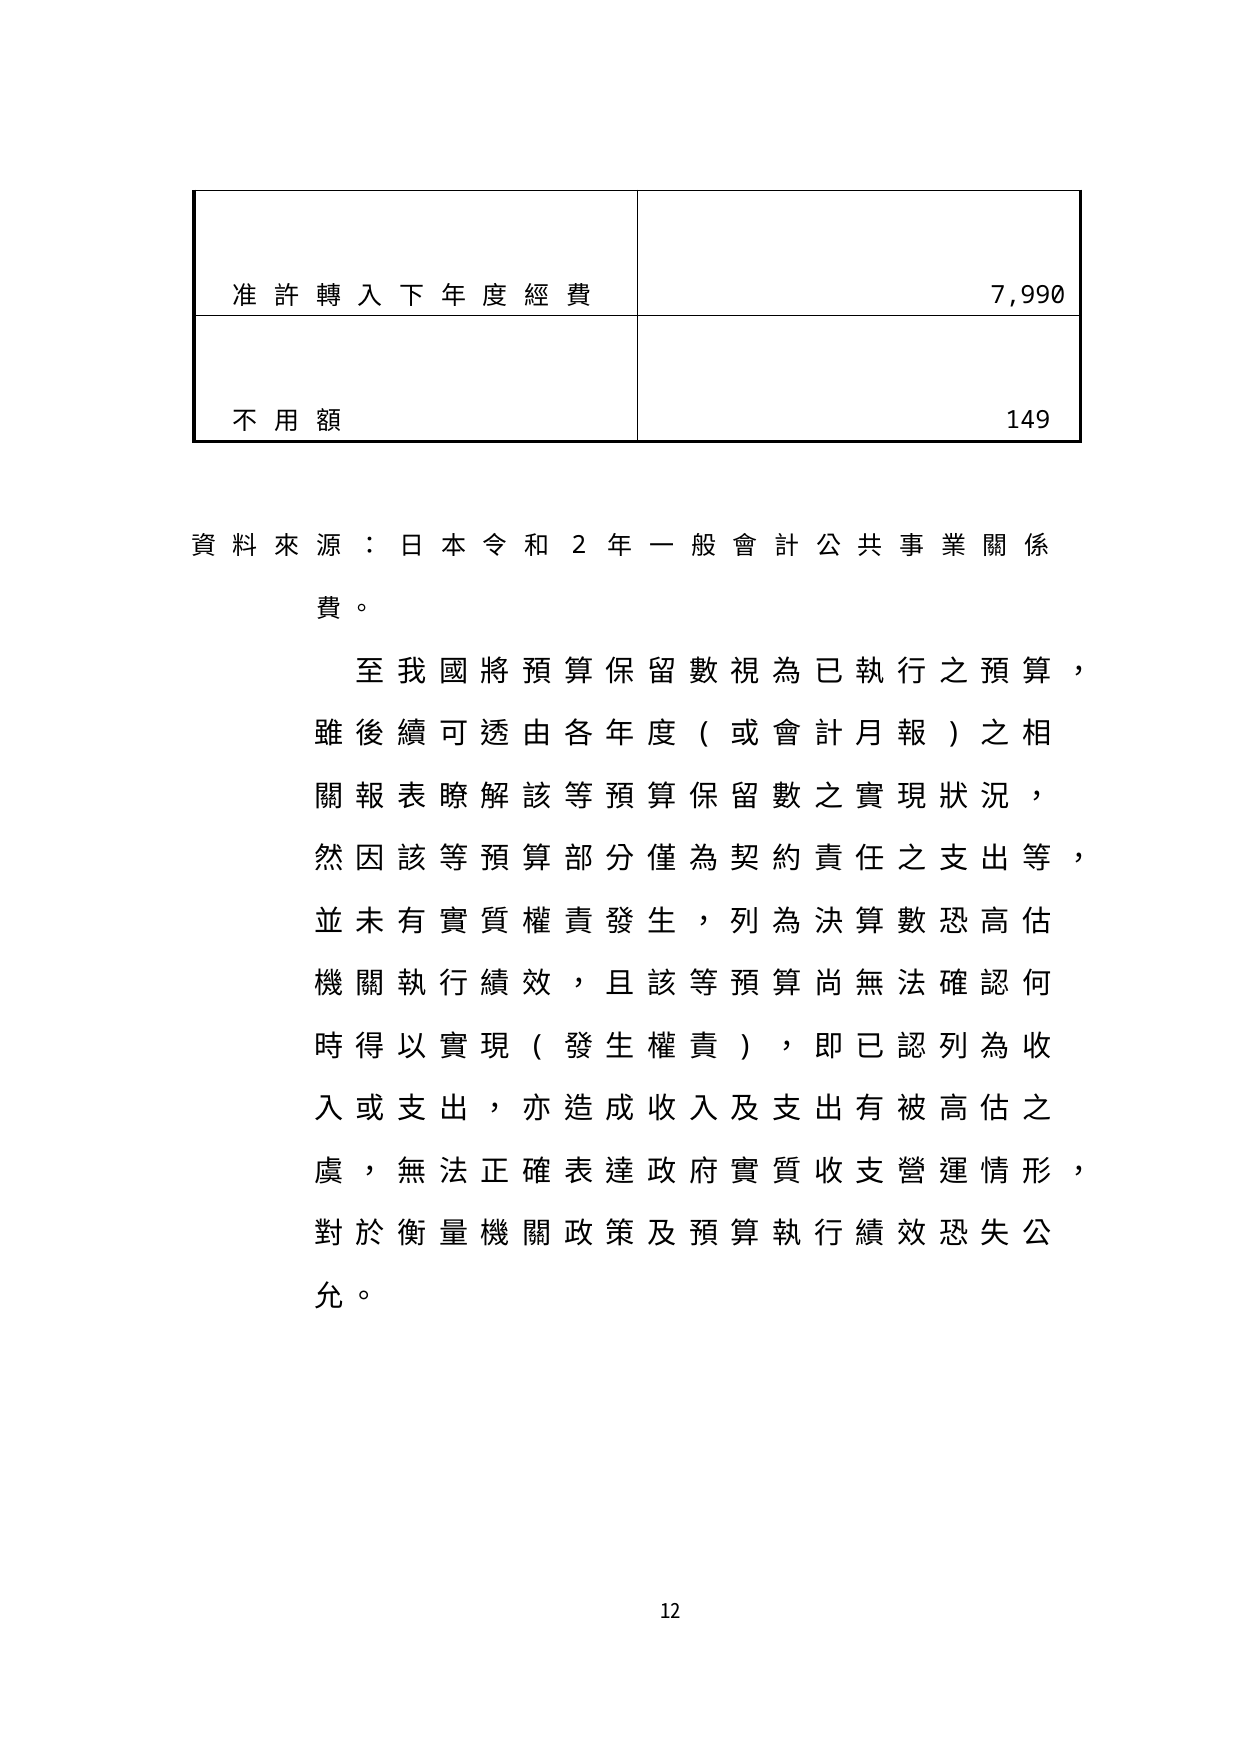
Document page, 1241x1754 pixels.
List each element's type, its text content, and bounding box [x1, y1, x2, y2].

table_cell 准許轉入下年度經費 [196, 191, 637, 314]
text 資料來源：日本令和2年一般會計公共事業關係費。 [183, 502, 1058, 627]
table_cell [638, 316, 785, 439]
table_cell [638, 191, 785, 314]
table_cell 7,990 [933, 191, 1079, 314]
table_cell 不用額 [196, 316, 637, 439]
table_cell 149 [933, 316, 1079, 439]
text 至我國將預算保留數視為已執行之預算，雖後續可透由各年度(或會計月報)之相關報表瞭解該等預算保留數之實現狀況，然因該等預算部分僅為契約責任之支出等，並未有實質權責發生，列為決算數恐高估機關執行績效，且該等預算尚無法確認何時得以實現(發生權責)，即已認列為收入或支出，亦造成收入及支出有被高估之虞，無法正確表達政府實質收支營運情形，對於衡量機關政策及預算執行績效恐失公允。 [271, 627, 1058, 1314]
table_cell [785, 191, 933, 314]
table_cell [785, 316, 933, 439]
